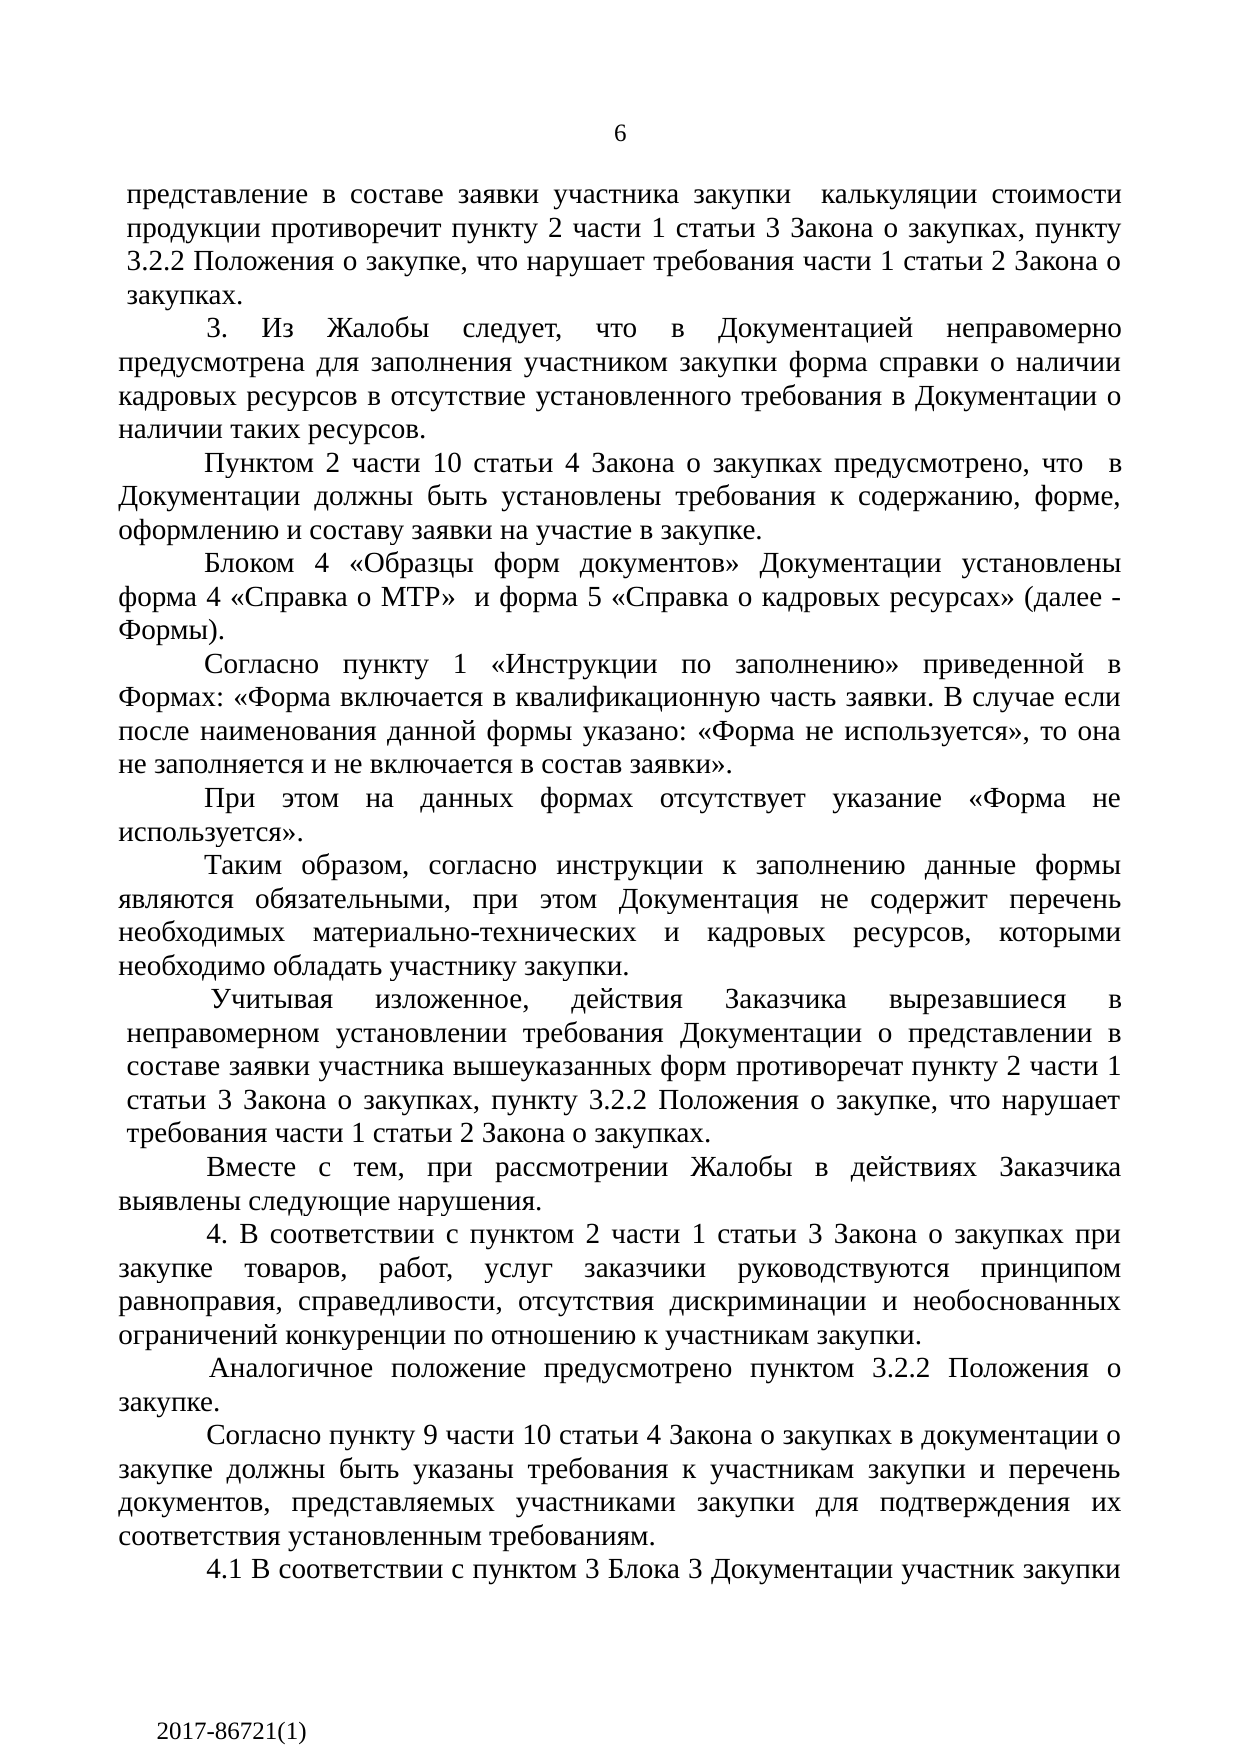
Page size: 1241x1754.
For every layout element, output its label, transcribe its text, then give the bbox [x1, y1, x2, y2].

text представление в составе заявки участника закупки калькуляции стоимости продукции противоречит пункту 2 части 1 статьи 3 Закона о закупках, пункту 3.2.2 Положения о закупке, что нарушает требования части 1 статьи 2 Закона о закупках. [126, 176, 1122, 311]
text Пунктом 2 части 10 статьи 4 Закона о закупках предусмотрено, что в Документации должны быть установлены требования к содержанию, форме, оформлению и составу заявки на участие в закупке. [118, 445, 1122, 545]
text Таким образом, согласно инструкции к заполнению данные формы являются обязательными, при этом Документация не содержит перечень необходимых материально-технических и кадровых ресурсов, которыми необходимо обладать участнику закупки. [118, 847, 1122, 981]
text Вместе с тем, при рассмотрении Жалобы в действиях Заказчика выявлены следующие нарушения. [118, 1149, 1122, 1216]
text Согласно пункту 9 части 10 статьи 4 Закона о закупках в документации о закупке должны быть указаны требования к участникам закупки и перечень документов, представляемых участниками закупки для подтверждения их соответствия установленным требованиям. [118, 1417, 1122, 1552]
text Блоком 4 «Образцы форм документов» Документации установлены форма 4 «Справка о МТР» и форма 5 «Справка о кадровых ресурсах» (далее - Формы). [118, 545, 1122, 646]
text 4. В соответствии с пунктом 2 части 1 статьи 3 Закона о закупках при закупке товаров, работ, услуг заказчики руководствуются принципом равноправия, справедливости, отсутствия дискриминации и необоснованных ограничений конкуренции по отношению к участникам закупки. [118, 1216, 1122, 1350]
text При этом на данных формах отсутствует указание «Форма не используется». [118, 780, 1122, 847]
text Аналогичное положение предусмотрено пунктом 3.2.2 Положения о закупке. [118, 1350, 1122, 1417]
text Согласно пункту 1 «Инструкции по заполнению» приведенной в Формах: «Форма включается в квалификационную часть заявки. В случае если после наименования данной формы указано: «Форма не используется», то она не заполняется и не включается в состав заявки». [118, 646, 1122, 780]
text Учитывая изложенное, действия Заказчика вырезавшиеся в неправомерном установлении требования Документации о представлении в составе заявки участника вышеуказанных форм противоречат пункту 2 части 1 статьи 3 Закона о закупках, пункту 3.2.2 Положения о закупке, что нарушает требования части 1 статьи 2 Закона о закупках. [126, 981, 1122, 1149]
text 4.1 В соответствии с пунктом 3 Блока 3 Документации участник закупки [118, 1552, 1122, 1585]
text 3. Из Жалобы следует, что в Документацией неправомерно предусмотрена для заполнения участником закупки форма справки о наличии кадровых ресурсов в отсутствие установленного требования в Документации о наличии таких ресурсов. [118, 311, 1122, 445]
